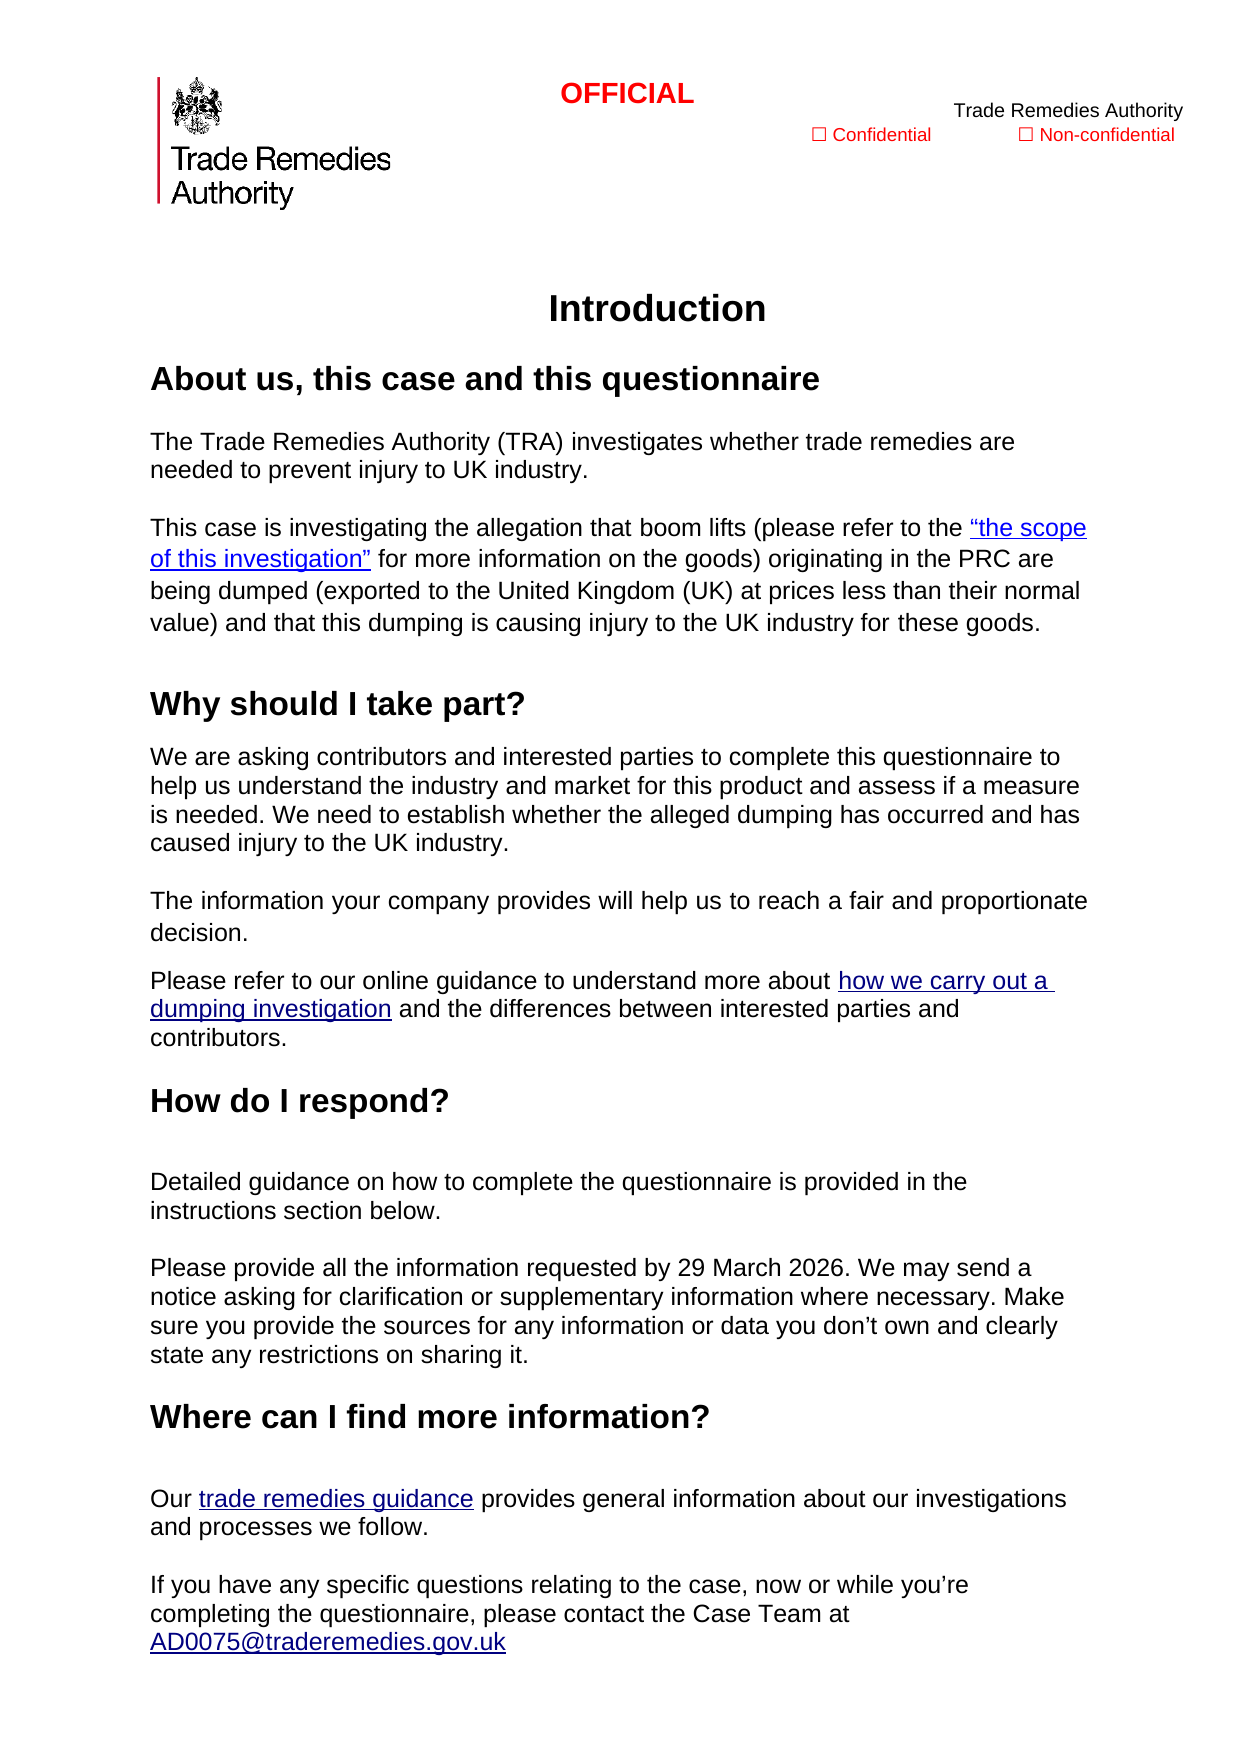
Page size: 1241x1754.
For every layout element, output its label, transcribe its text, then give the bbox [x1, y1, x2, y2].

subtitle Where can I find more information? [150, 1397, 1090, 1436]
text Detailed guidance on how to complete the questionnaire is provided in the instructions section below. [150, 1167, 1090, 1225]
text This case is investigating the allegation that boom lifts (please refer to the “the scope of this investigation” for more information on the goods) originating in the PRC are being dumped (exported to the United Kingdom (UK) at prices less than their normal value) and that this dumping is causing injury to the UK industry for these goods. [150, 513, 1090, 636]
text The Trade Remedies Authority (TRA) investigates whether trade remedies are needed to prevent injury to UK industry. [150, 427, 1090, 484]
text Please provide all the information requested by 29 March 2026. We may send a notice asking for clarification or supplementary information where necessary. Make sure you provide the sources for any information or data you don’t own and clearly state any restrictions on sharing it. [150, 1253, 1090, 1368]
text We are asking contributors and interested parties to complete this questionnaire to help us understand the industry and market for this product and assess if a measure is needed. We need to establish whether the alleged dumping has occurred and has caused injury to the UK industry. [150, 742, 1090, 857]
text The information your company provides will help us to reach a fair and proportionate decision. [150, 886, 1090, 946]
text Our trade remedies guidance provides general information about our investigations and processes we follow. [150, 1484, 1090, 1541]
text Please refer to our online guidance to understand more about how we carry out a dumping investigation and the differences between interested parties and contributors. [150, 966, 1090, 1052]
subtitle Why should I take part? [150, 684, 1090, 723]
subtitle About us, this case and this questionnaire [150, 359, 1090, 398]
subtitle Introduction [150, 286, 1090, 329]
text If you have any specific questions relating to the case, now or while you’re completing the questionnaire, please contact the Case Team at AD0075@traderemedies.gov.uk [150, 1570, 1090, 1656]
subtitle How do I respond? [150, 1081, 1090, 1119]
